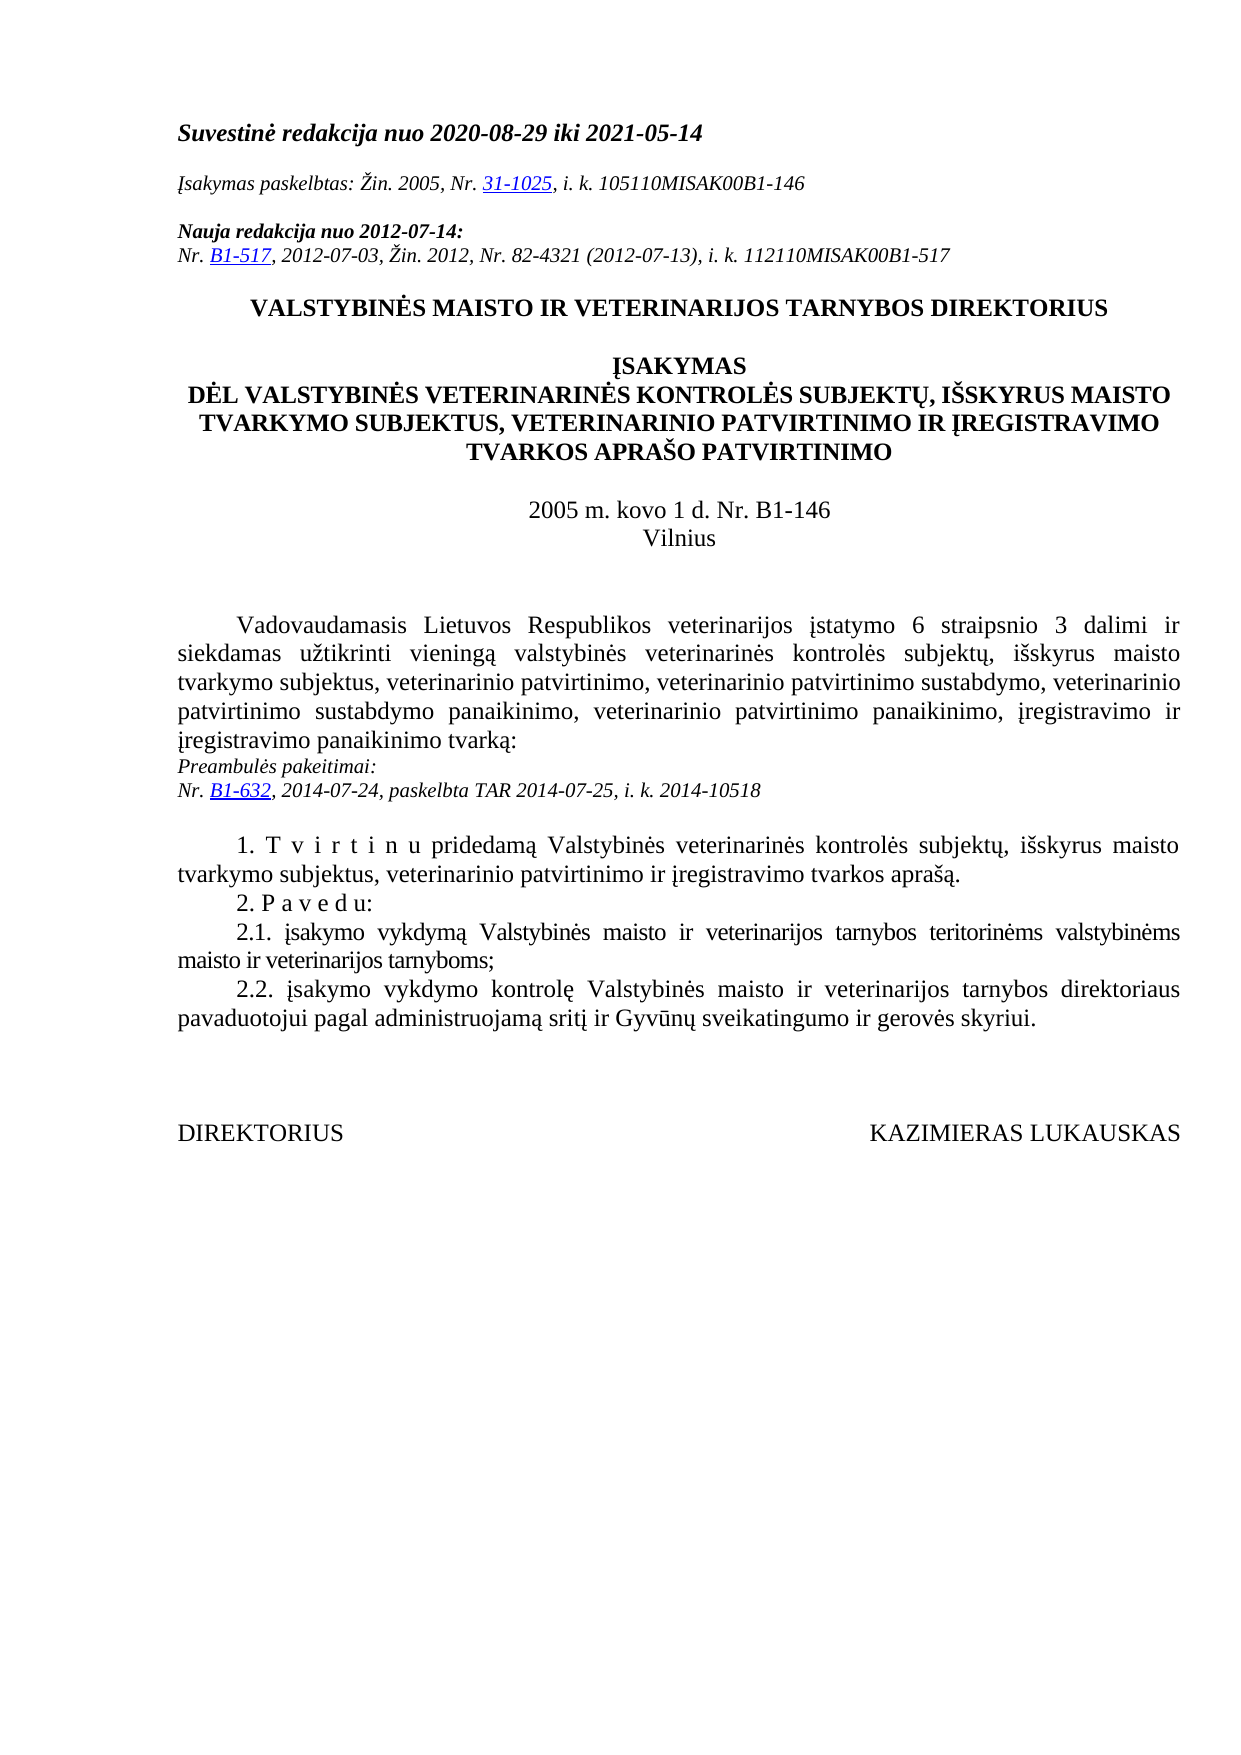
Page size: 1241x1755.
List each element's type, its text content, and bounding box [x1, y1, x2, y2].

text 2005 m. kovo 1 d. Nr. B1-146 [177, 495, 1181, 523]
text Nr. B1-517, 2012-07-03, Žin. 2012, Nr. 82-4321 (2012-07-13), i. k. 112110MISAK00B1-517 [177, 243, 1181, 267]
text Vadovaudamasis Lietuvos Respublikos veterinarijos įstatymo 6 straipsnio 3 dalimi ir siekdamas užtikrinti vieningą valstybinės veterinarinės kontrolės subjektų, išskyrus maisto tvarkymo subjektus, veterinarinio patvirtinimo, veterinarinio patvirtinimo sustabdymo, veterinarinio patvirtinimo sustabdymo panaikinimo, veterinarinio patvirtinimo panaikinimo, įregistravimo ir įregistravimo panaikinimo tvarką: [177, 610, 1181, 753]
text Suvestinė redakcija nuo 2020-08-29 iki 2021-05-14 [177, 118, 1181, 147]
text 2.1. įsakymo vykdymą Valstybinės maisto ir veterinarijos tarnybos teritorinėms valstybinėms maisto ir veterinarijos tarnyboms; [177, 917, 1181, 974]
text Įsakymas paskelbtas: Žin. 2005, Nr. 31-1025, i. k. 105110MISAK00B1-146 [177, 171, 1181, 195]
text Nr. B1-632, 2014-07-24, paskelbta TAR 2014-07-25, i. k. 2014-10518 [177, 778, 1181, 802]
text Nauja redakcija nuo 2012-07-14: [177, 219, 1181, 243]
text ĮSAKYMAS [177, 351, 1181, 380]
text DIREKTORIUS KAZIMIERAS LUKAUSKAS [177, 1118, 1181, 1147]
text Vilnius [177, 523, 1181, 552]
text VALSTYBINĖS MAISTO IR VETERINARIJOS TARNYBOS DIREKTORIUS [177, 293, 1181, 322]
text DĖL valstybinės veterinarinės kontrolės SUBJEKTŲ, išskyrus maisto tvarkymO SUBJEKTUS, veterinarinio patvirtinimo ir Įregistravimo TVARKOS APRAŠO patvirtinimo [177, 380, 1181, 466]
text 2. P a v e d u: [177, 888, 1181, 917]
text 1. T v i r t i n u pridedamą Valstybinės veterinarinės kontrolės subjektų, išskyrus maisto tvarkymo subjektus, veterinarinio patvirtinimo ir įregistravimo tvarkos aprašą. [177, 830, 1181, 888]
text Preambulės pakeitimai: [177, 753, 1181, 778]
text 2.2. įsakymo vykdymo kontrolę Valstybinės maisto ir veterinarijos tarnybos direktoriaus pavaduotojui pagal administruojamą sritį ir Gyvūnų sveikatingumo ir gerovės skyriui. [177, 974, 1181, 1032]
